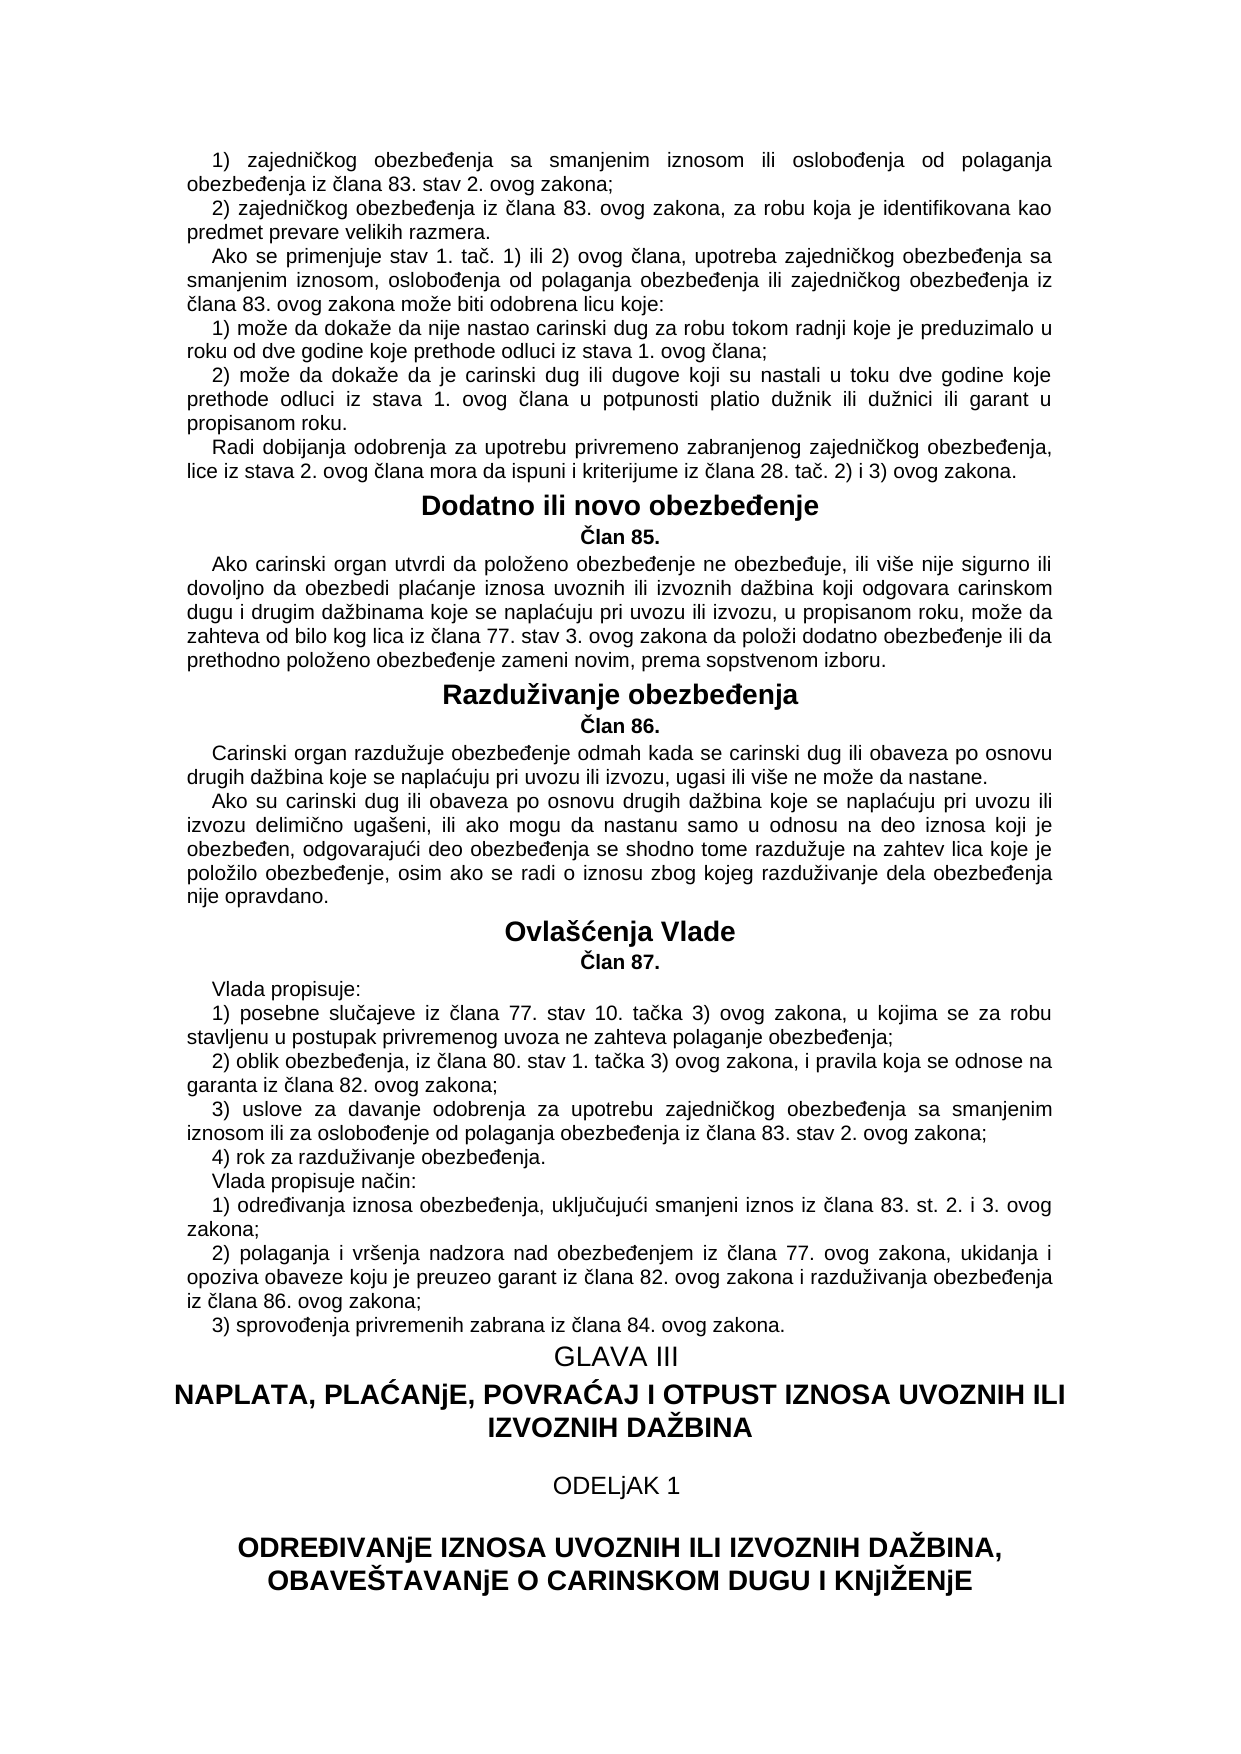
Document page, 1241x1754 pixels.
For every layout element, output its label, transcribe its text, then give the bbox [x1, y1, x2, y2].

text Vlada propisuje: [187, 977, 1053, 1001]
text 1) zajedničkog obezbeđenja sa smanjenim iznosom ili oslobođenja od polaganja obezbeđenja iz člana 83. stav 2. ovog zakona; [187, 148, 1053, 196]
text 3) sprovođenja privremenih zabrana iz člana 84. ovog zakona. [187, 1312, 1053, 1336]
text Razduživanje obezbeđenja [148, 678, 1093, 710]
text Član 87. [148, 950, 1093, 974]
text Ako se primenjuje stav 1. tač. 1) ili 2) ovog člana, upotreba zajedničkog obezbeđenja sa smanjenim iznosom, oslobođenja od polaganja obezbeđenja ili zajedničkog obezbeđenja iz člana 83. ovog zakona može biti odobrena licu koje: [187, 243, 1053, 315]
text 1) može da dokaže da nije nastao carinski dug za robu tokom radnji koje je preduzimalo u roku od dve godine koje prethode odluci iz stava 1. ovog člana; [187, 315, 1053, 363]
text ODREĐIVANjE IZNOSA UVOZNIH ILI IZVOZNIH DAŽBINA, OBAVEŠTAVANjE O CARINSKOM DUGU I KNjIŽENjE [171, 1531, 1069, 1596]
text 2) može da dokaže da je carinski dug ili dugove koji su nastali u toku dve godine koje prethode odluci iz stava 1. ovog člana u potpunosti platio dužnik ili dužnici ili garant u propisanom roku. [187, 363, 1053, 435]
text Član 85. [148, 525, 1093, 549]
text Radi dobijanja odobrenja za upotrebu privremeno zabranjenog zajedničkog obezbeđenja, lice iz stava 2. ovog člana mora da ispuni i kriterijume iz člana 28. tač. 2) i 3) ovog zakona. [187, 435, 1053, 483]
text 3) uslove za davanje odobrenja za upotrebu zajedničkog obezbeđenja sa smanjenim iznosom ili za oslobođenje od polaganja obezbeđenja iz člana 83. stav 2. ovog zakona; [187, 1097, 1053, 1145]
text Ako su carinski dug ili obaveza po osnovu drugih dažbina koje se naplaćuju pri uvozu ili izvozu delimično ugašeni, ili ako mogu da nastanu samo u odnosu na deo iznosa koji je obezbeđen, odgovarajući deo obezbeđenja se shodno tome razdužuje na zahtev lica koje je položilo obezbeđenje, osim ako se radi o iznosu zbog kojeg razduživanje dela obezbeđenja nije opravdano. [187, 788, 1053, 908]
text 2) oblik obezbeđenja, iz člana 80. stav 1. tačka 3) ovog zakona, i pravila koja se odnose na garanta iz člana 82. ovog zakona; [187, 1049, 1053, 1097]
text ODELjAK 1 [148, 1471, 1093, 1500]
text 2) zajedničkog obezbeđenja iz člana 83. ovog zakona, za robu koja je identifikovana kao predmet prevare velikih razmera. [187, 196, 1053, 243]
text Ako carinski organ utvrdi da položeno obezbeđenje ne obezbeđuje, ili više nije sigurno ili dovoljno da obezbedi plaćanje iznosa uvoznih ili izvoznih dažbina koji odgovara carinskom dugu i drugim dažbinama koje se naplaćuju pri uvozu ili izvozu, u propisanom roku, može da zahteva od bilo kog lica iz člana 77. stav 3. ovog zakona da položi dodatno obezbeđenje ili da prethodno položeno obezbeđenje zameni novim, prema sopstvenom izboru. [187, 552, 1053, 672]
text 1) određivanja iznosa obezbeđenja, uključujući smanjeni iznos iz člana 83. st. 2. i 3. ovog zakona; [187, 1193, 1053, 1241]
text 2) polaganja i vršenja nadzora nad obezbeđenjem iz člana 77. ovog zakona, ukidanja i opoziva obaveze koju je preuzeo garant iz člana 82. ovog zakona i razduživanja obezbeđenja iz člana 86. ovog zakona; [187, 1241, 1053, 1312]
text Ovlašćenja Vlade [148, 914, 1093, 947]
text 4) rok za razduživanje obezbeđenja. [187, 1145, 1053, 1169]
text 1) posebne slučajeve iz člana 77. stav 10. tačka 3) ovog zakona, u kojima se za robu stavljenu u postupak privremenog uvoza ne zahteva polaganje obezbeđenja; [187, 1001, 1053, 1049]
text NAPLATA, PLAĆANjE, POVRAĆAJ I OTPUST IZNOSA UVOZNIH ILI IZVOZNIH DAŽBINA [171, 1378, 1069, 1443]
text Dodatno ili novo obezbeđenje [148, 489, 1093, 522]
text GLAVA III [148, 1339, 1093, 1372]
text Vlada propisuje način: [187, 1169, 1053, 1193]
text Član 86. [148, 713, 1093, 737]
text Carinski organ razdužuje obezbeđenje odmah kada se carinski dug ili obaveza po osnovu drugih dažbina koje se naplaćuju pri uvozu ili izvozu, ugasi ili više ne može da nastane. [187, 741, 1053, 788]
